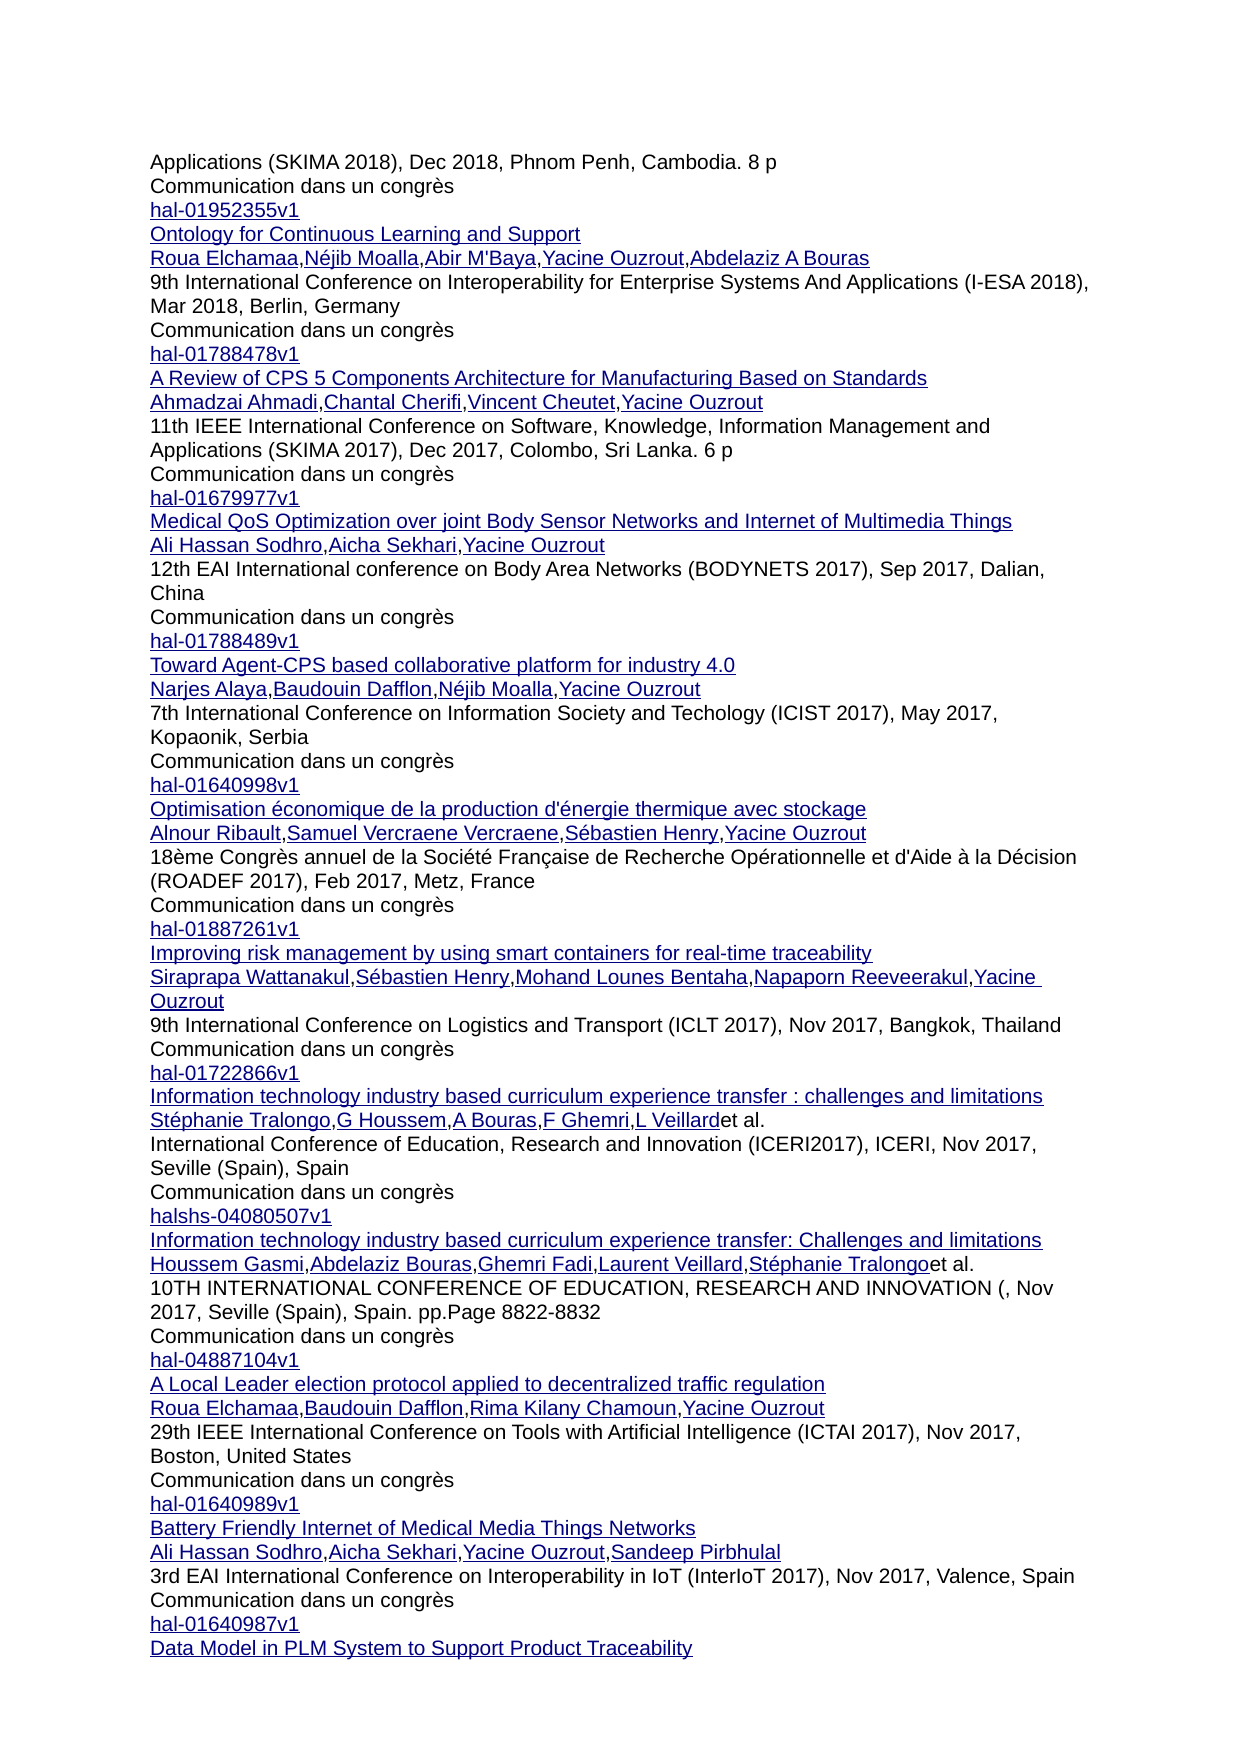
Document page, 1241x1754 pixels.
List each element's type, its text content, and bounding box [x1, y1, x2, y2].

table_cell Applications (SKIMA 2018), Dec 2018, Phnom Penh, Cambodia. 8 p Communication dans un congrès hal-01952355v1 [150, 150, 1090, 222]
table_cell Ontology for Continuous Learning and Support Roua Elchamaa,Néjib Moalla,Abir M'Baya,Yacine Ouzrout,Abdelaziz A Bouras 9th International Conference on Interoperability for Enterprise Systems And Applications (I-ESA 2018), Mar 2018, Berlin, Germany Communication dans un congrès hal-01788478v1 [150, 222, 1090, 366]
table_cell A Review of CPS 5 Components Architecture for Manufacturing Based on Standards Ahmadzai Ahmadi,Chantal Cherifi,Vincent Cheutet,Yacine Ouzrout 11th IEEE International Conference on Software, Knowledge, Information Management and Applications (SKIMA 2017), Dec 2017, Colombo, Sri Lanka. 6 p Communication dans un congrès hal-01679977v1 [150, 366, 1090, 509]
table_cell Optimisation économique de la production d'énergie thermique avec stockage Alnour Ribault,Samuel Vercraene Vercraene,Sébastien Henry,Yacine Ouzrout 18ème Congrès annuel de la Société Française de Recherche Opérationnelle et d'Aide à la Décision (ROADEF 2017), Feb 2017, Metz, France Communication dans un congrès hal-01887261v1 [150, 797, 1090, 941]
table_cell Medical QoS Optimization over joint Body Sensor Networks and Internet of Multimedia Things Ali Hassan Sodhro,Aicha Sekhari,Yacine Ouzrout 12th EAI International conference on Body Area Networks (BODYNETS 2017), Sep 2017, Dalian, China Communication dans un congrès hal-01788489v1 [150, 509, 1090, 653]
table_cell Toward Agent-CPS based collaborative platform for industry 4.0 Narjes Alaya,Baudouin Dafflon,Néjib Moalla,Yacine Ouzrout 7th International Conference on Information Society and Techology (ICIST 2017), May 2017, Kopaonik, Serbia Communication dans un congrès hal-01640998v1 [150, 653, 1090, 797]
table_cell A Local Leader election protocol applied to decentralized traffic regulation Roua Elchamaa,Baudouin Dafflon,Rima Kilany Chamoun,Yacine Ouzrout 29th IEEE International Conference on Tools with Artificial Intelligence (ICTAI 2017), Nov 2017, Boston, United States Communication dans un congrès hal-01640989v1 [150, 1372, 1090, 1516]
table_cell Data Model in PLM System to Support Product Traceability [150, 1635, 1090, 1659]
table_cell Information technology industry based curriculum experience transfer : challenges and limitations Stéphanie Tralongo,G Houssem,A Bouras,F Ghemri,L Veillardet al. International Conference of Education, Research and Innovation (ICERI2017), ICERI, Nov 2017, Seville (Spain), Spain Communication dans un congrès halshs-04080507v1 [150, 1084, 1090, 1228]
table_cell Improving risk management by using smart containers for real-time traceability Siraprapa Wattanakul,Sébastien Henry,Mohand Lounes Bentaha,Napaporn Reeveerakul,Yacine Ouzrout 9th International Conference on Logistics and Transport (ICLT 2017), Nov 2017, Bangkok, Thailand Communication dans un congrès hal-01722866v1 [150, 941, 1090, 1084]
table_cell Battery Friendly Internet of Medical Media Things Networks Ali Hassan Sodhro,Aicha Sekhari,Yacine Ouzrout,Sandeep Pirbhulal 3rd EAI International Conference on Interoperability in IoT (InterIoT 2017), Nov 2017, Valence, Spain Communication dans un congrès hal-01640987v1 [150, 1516, 1090, 1635]
table_cell Information technology industry based curriculum experience transfer: Challenges and limitations Houssem Gasmi,Abdelaziz Bouras,Ghemri Fadi,Laurent Veillard,Stéphanie Tralongoet al. 10TH INTERNATIONAL CONFERENCE OF EDUCATION, RESEARCH AND INNOVATION (, Nov 2017, Seville (Spain), Spain. pp.Page 8822-8832 Communication dans un congrès hal-04887104v1 [150, 1228, 1090, 1372]
